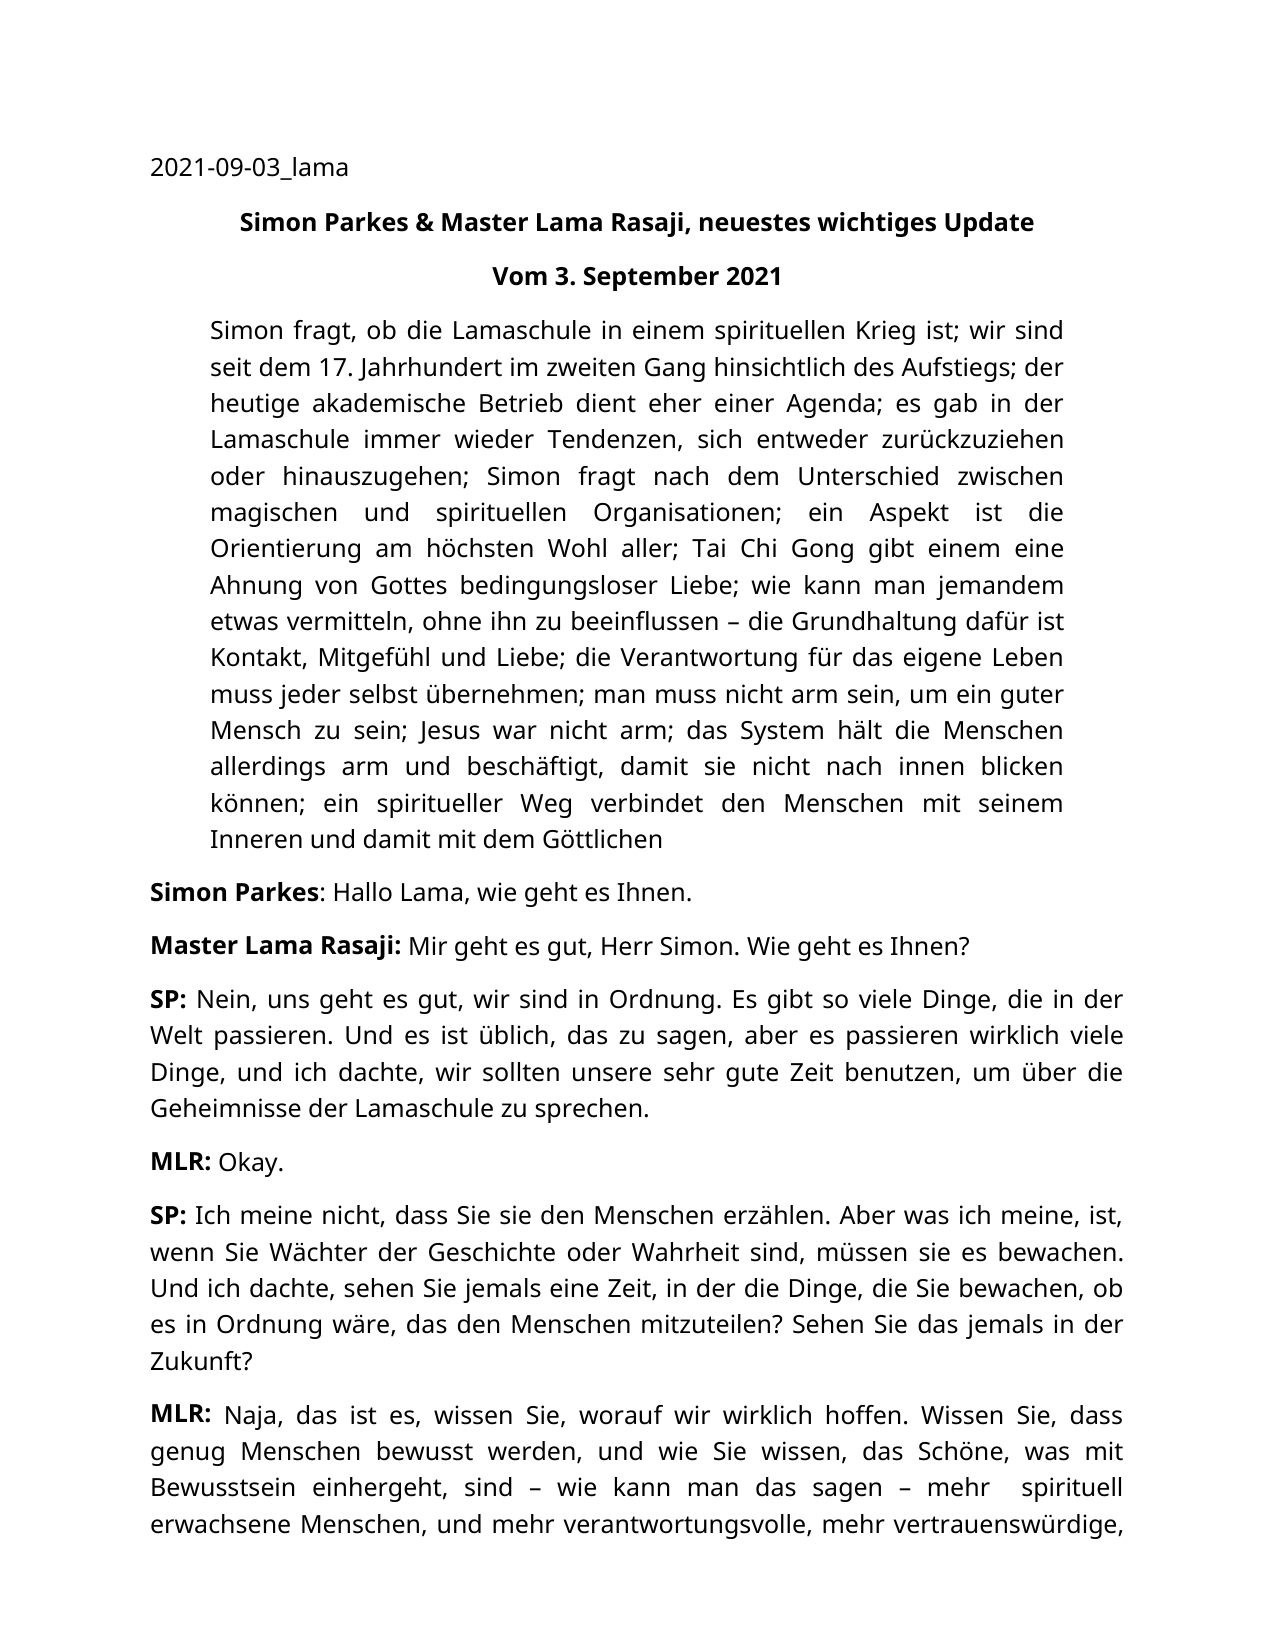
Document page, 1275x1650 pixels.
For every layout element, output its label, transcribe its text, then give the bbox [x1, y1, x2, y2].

text Simon fragt, ob die Lamaschule in einem spirituellen Krieg ist; wir sind seit dem 17. Jahrhundert im zweiten Gang hinsichtlich des Aufstiegs; der heutige akademische Betrieb dient eher einer Agenda; es gab in der Lamaschule immer wieder Tendenzen, sich entweder zurückzuziehen oder hinauszugehen; Simon fragt nach dem Unterschied zwischen magischen und spirituellen Organisationen; ein Aspekt ist die Orientierung am höchsten Wohl aller; Tai Chi Gong gibt einem eine Ahnung von Gottes bedingungsloser Liebe; wie kann man jemandem etwas vermitteln, ohne ihn zu beeinflussen – die Grundhaltung dafür ist Kontakt, Mitgefühl und Liebe; die Verantwortung für das eigene Leben muss jeder selbst übernehmen; man muss nicht arm sein, um ein guter Mensch zu sein; Jesus war nicht arm; das System hält die Menschen allerdings arm und beschäftigt, damit sie nicht nach innen blicken können; ein spiritueller Weg verbindet den Menschen mit seinem Inneren und damit mit dem Göttlichen [210, 313, 1065, 856]
text Master Lama Rasaji: Mir geht es gut, Herr Simon. Wie geht es Ihnen? [150, 927, 1125, 963]
text Vom 3. September 2021 [150, 258, 1125, 294]
text Simon Parkes: Hallo Lama, wie geht es Ihnen. [150, 874, 1125, 909]
text MLR: Naja, das ist es, wissen Sie, worauf wir wirklich hoffen. Wissen Sie, dass genug Menschen bewusst werden, und wie Sie wissen, das Schöne, was mit Bewusstsein einhergeht, sind – wie kann man das sagen – mehr spirituell erwachsene Menschen, und mehr verantwortungsvolle, mehr vertrauenswürdige, [150, 1396, 1125, 1541]
text 2021-09-03_lama [150, 150, 1125, 185]
text SP: Nein, uns geht es gut, wir sind in Ordnung. Es gibt so viele Dinge, die in der Welt passieren. Und es ist üblich, das zu sagen, aber es passieren wirklich viele Dinge, und ich dachte, wir sollten unsere sehr gute Zeit benutzen, um über die Geheimnisse der Lamaschule zu sprechen. [150, 982, 1125, 1125]
text MLR: Okay. [150, 1143, 1125, 1179]
text SP: Ich meine nicht, dass Sie sie den Menschen erzählen. Aber was ich meine, ist, wenn Sie Wächter der Geschichte oder Wahrheit sind, müssen sie es bewachen. Und ich dachte, sehen Sie jemals eine Zeit, in der die Dinge, die Sie bewachen, ob es in Ordnung wäre, das den Menschen mitzuteilen? Sehen Sie das jemals in der Zukunft? [150, 1198, 1125, 1377]
subtitle Simon Parkes & Master Lama Rasaji, neuestes wichtiges Update [150, 204, 1125, 240]
